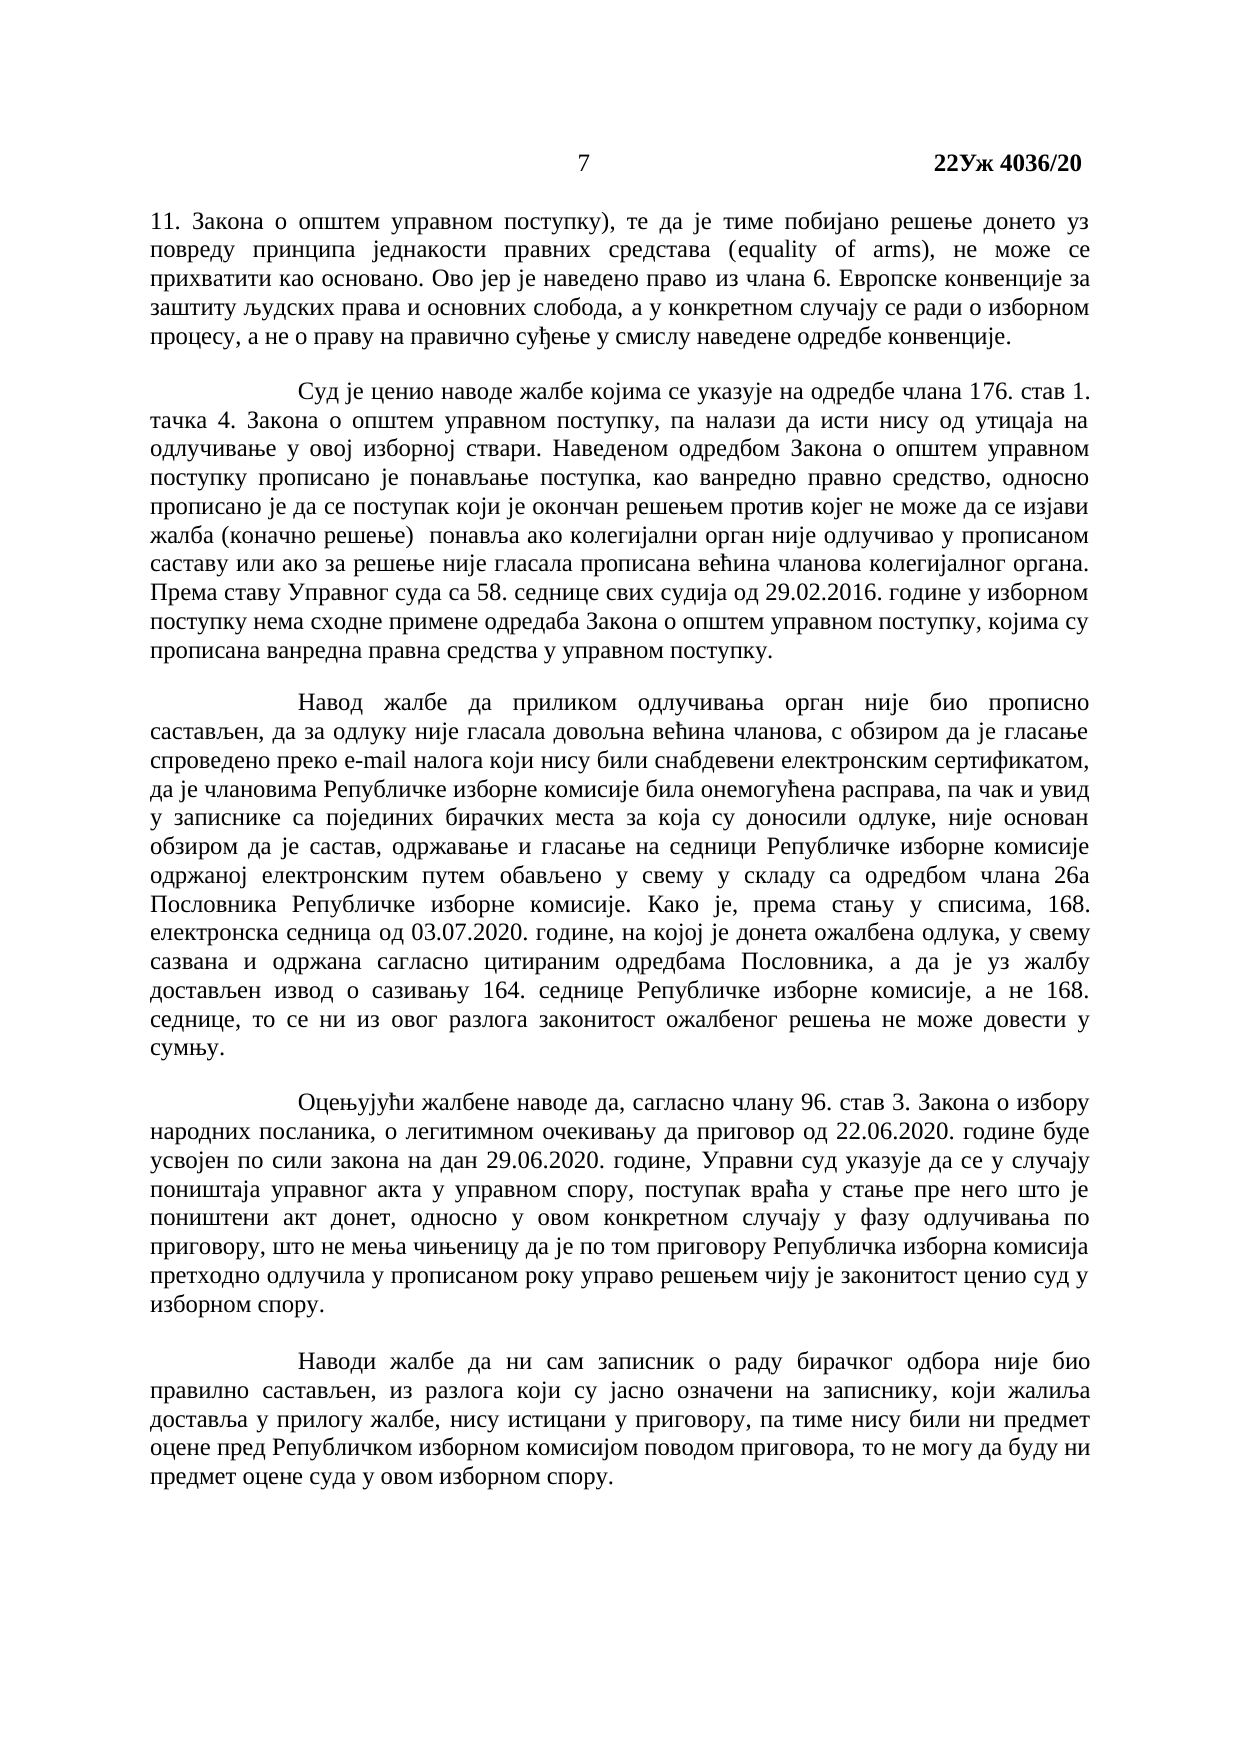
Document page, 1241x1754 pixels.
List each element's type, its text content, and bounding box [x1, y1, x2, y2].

text Навод жалбе да приликом одлучивања орган није био прописно састављен, да за одлуку није гласала довољна већина чланова, с обзиром да је гласање спроведено преко e-mail налога који нису били снабдевени електронским сертификатом, да је члановима Републичке изборне комисије била онемогућена расправа, па чак и увид у записнике са појединих бирачких места за која су доносили одлуке, није основан обзиром да је састав, одржавање и гласање на седници Републичке изборне комисије одржаној електронским путем обављено у свему у складу са одредбом члана 26а Пословника Републичке изборне комисије. Како је, према стању у списима, 168. електронска седница од 03.07.2020. године, на којој је донета ожалбена одлука, у свему сазвана и одржана сагласно цитираним одредбама Пословника, а да је уз жалбу достављен извод о сазивању 164. седнице Републичке изборне комисије, а не 168. седнице, то се ни из овог разлога законитост ожалбеног решења не може довести у сумњу. [150, 687, 1091, 1061]
text Наводи жалбе да ни сам записник о раду бирачког одбора није био правилно састављен, из разлога који су јасно означени на записнику, који жалиља доставља у прилогу жалбе, нису истицани у приговору, па тиме нису били ни предмет оцене пред Републичком изборном комисијом поводом приговора, то не могу да буду ни предмет оцене суда у овом изборном спору. [150, 1346, 1091, 1490]
text Суд је ценио наводе жалбе којима се указује на одредбе члана 176. став 1. тачка 4. Закона о општем управном поступку, па налази да исти нису од утицаја на одлучивање у овој изборној ствари. Наведеном одредбом Закона о општем управном поступку прописано је понављање поступка, као ванредно правно средство, односно прописано је да се поступак који је окончан решењем против којег не може да се изјави жалба (коначно решење) понавља ако колегијални орган није одлучивао у прописаном саставу или ако за решење није гласала прописана већина чланова колегијалног органа. Према ставу Управног суда са 58. седнице свих судија од 29.02.2016. године у изборном поступку нема сходне примене одредаба Закона о општем управном поступку, којима су прописана ванредна правна средства у управном поступку. [150, 376, 1091, 663]
text 11. Закона о општем управном поступку), те да је тиме побијано решење донето уз повреду принципа једнакости правних средстава (equality of arms), не може се прихватити као основано. Ово јер је наведено право из члана 6. Европске конвенције за заштиту људских права и основних слобода, а у конкретном случају се ради о изборном процесу, а не о праву на правично суђење у смислу наведене одредбе конвенције. [150, 206, 1091, 349]
text Оцењујући жалбене наводе да, сагласно члану 96. став 3. Закона о избору народних посланика, о легитимном очекивању да приговор од 22.06.2020. године буде усвојен по сили закона на дан 29.06.2020. године, Управни суд указује да се у случају поништаја управног акта у управном спору, поступак враћа у стање пре него што је поништени акт донет, односно у овом конкретном случају у фазу одлучивања по приговору, што не мења чињеницу да је по том приговору Републичка изборна комисија претходно одлучила у прописаном року управо решењем чију је законитост ценио суд у изборном спору. [150, 1087, 1091, 1317]
